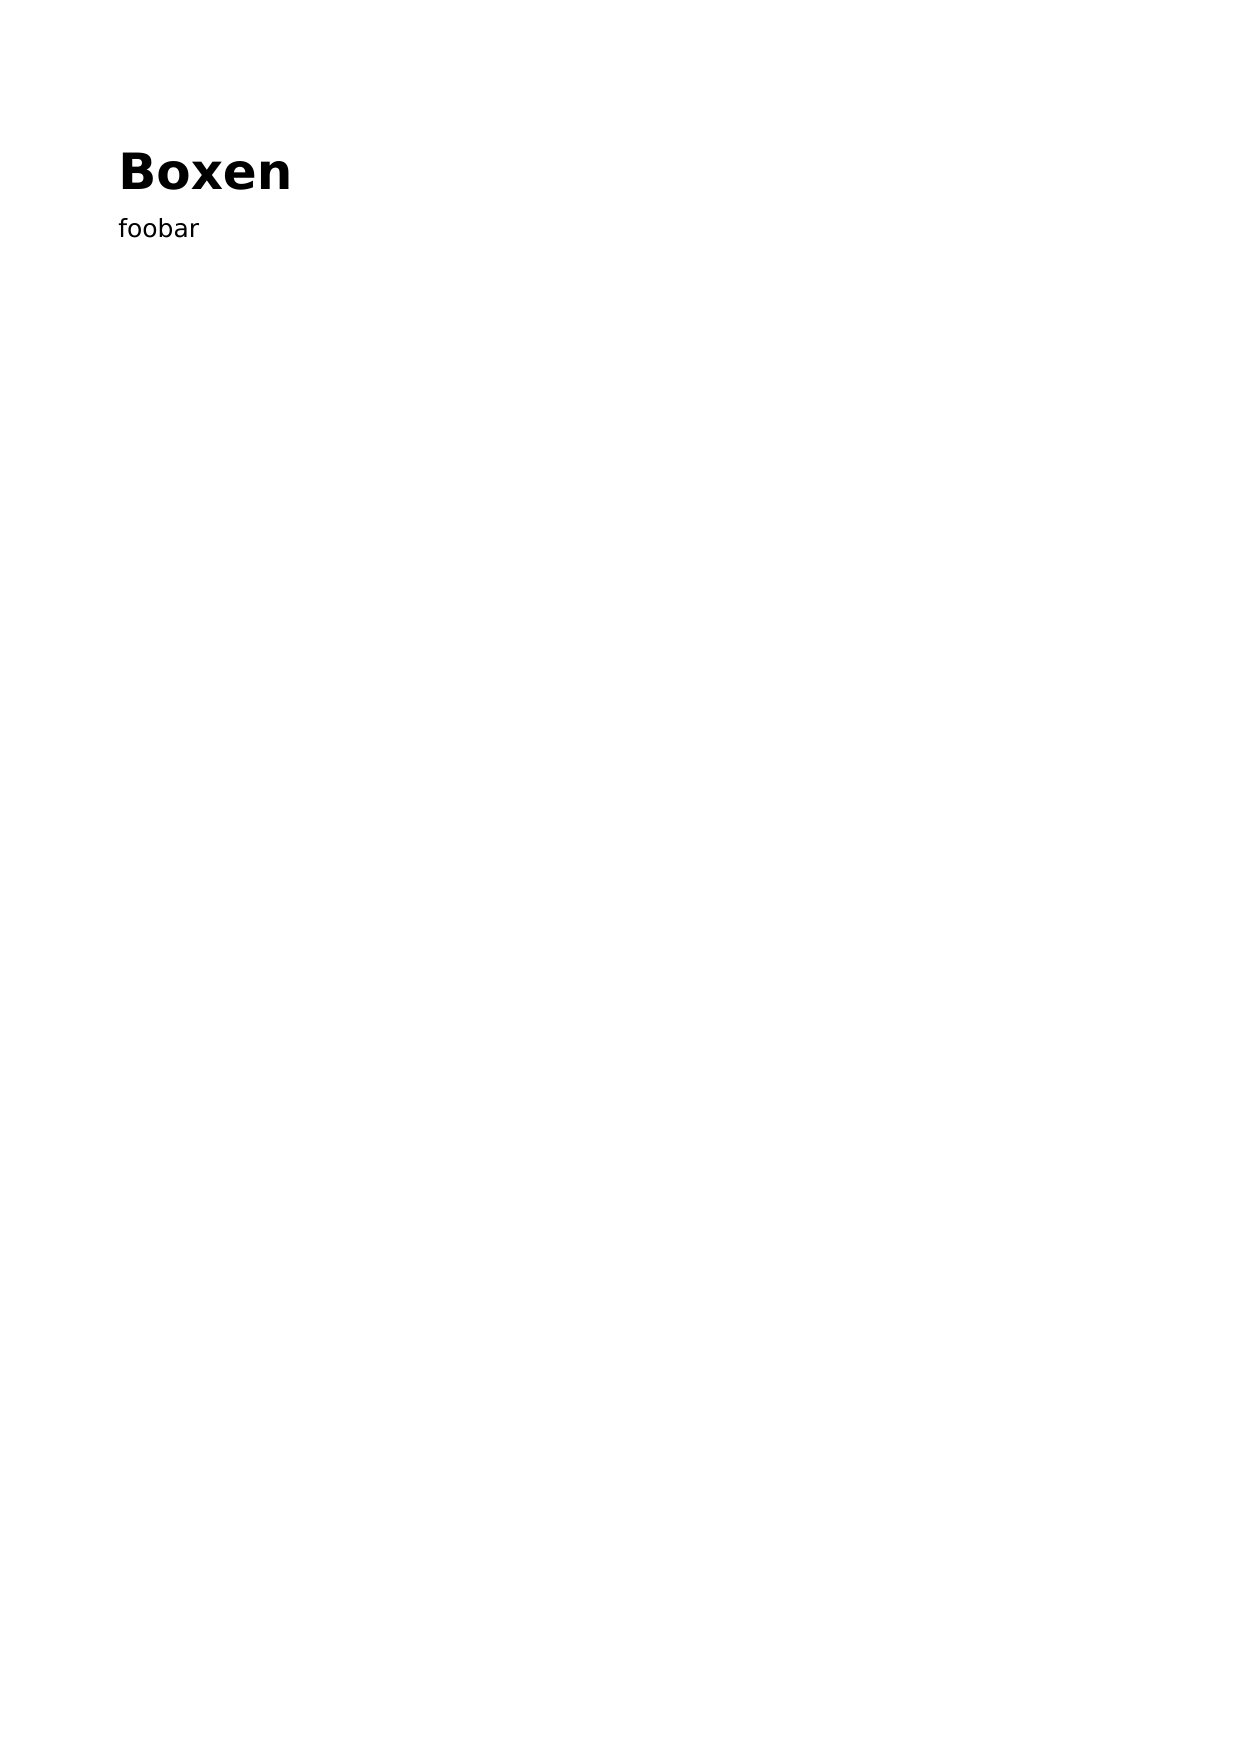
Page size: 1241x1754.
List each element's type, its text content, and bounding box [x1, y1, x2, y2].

text foobar [118, 214, 1122, 243]
subtitle Boxen [118, 143, 1122, 201]
